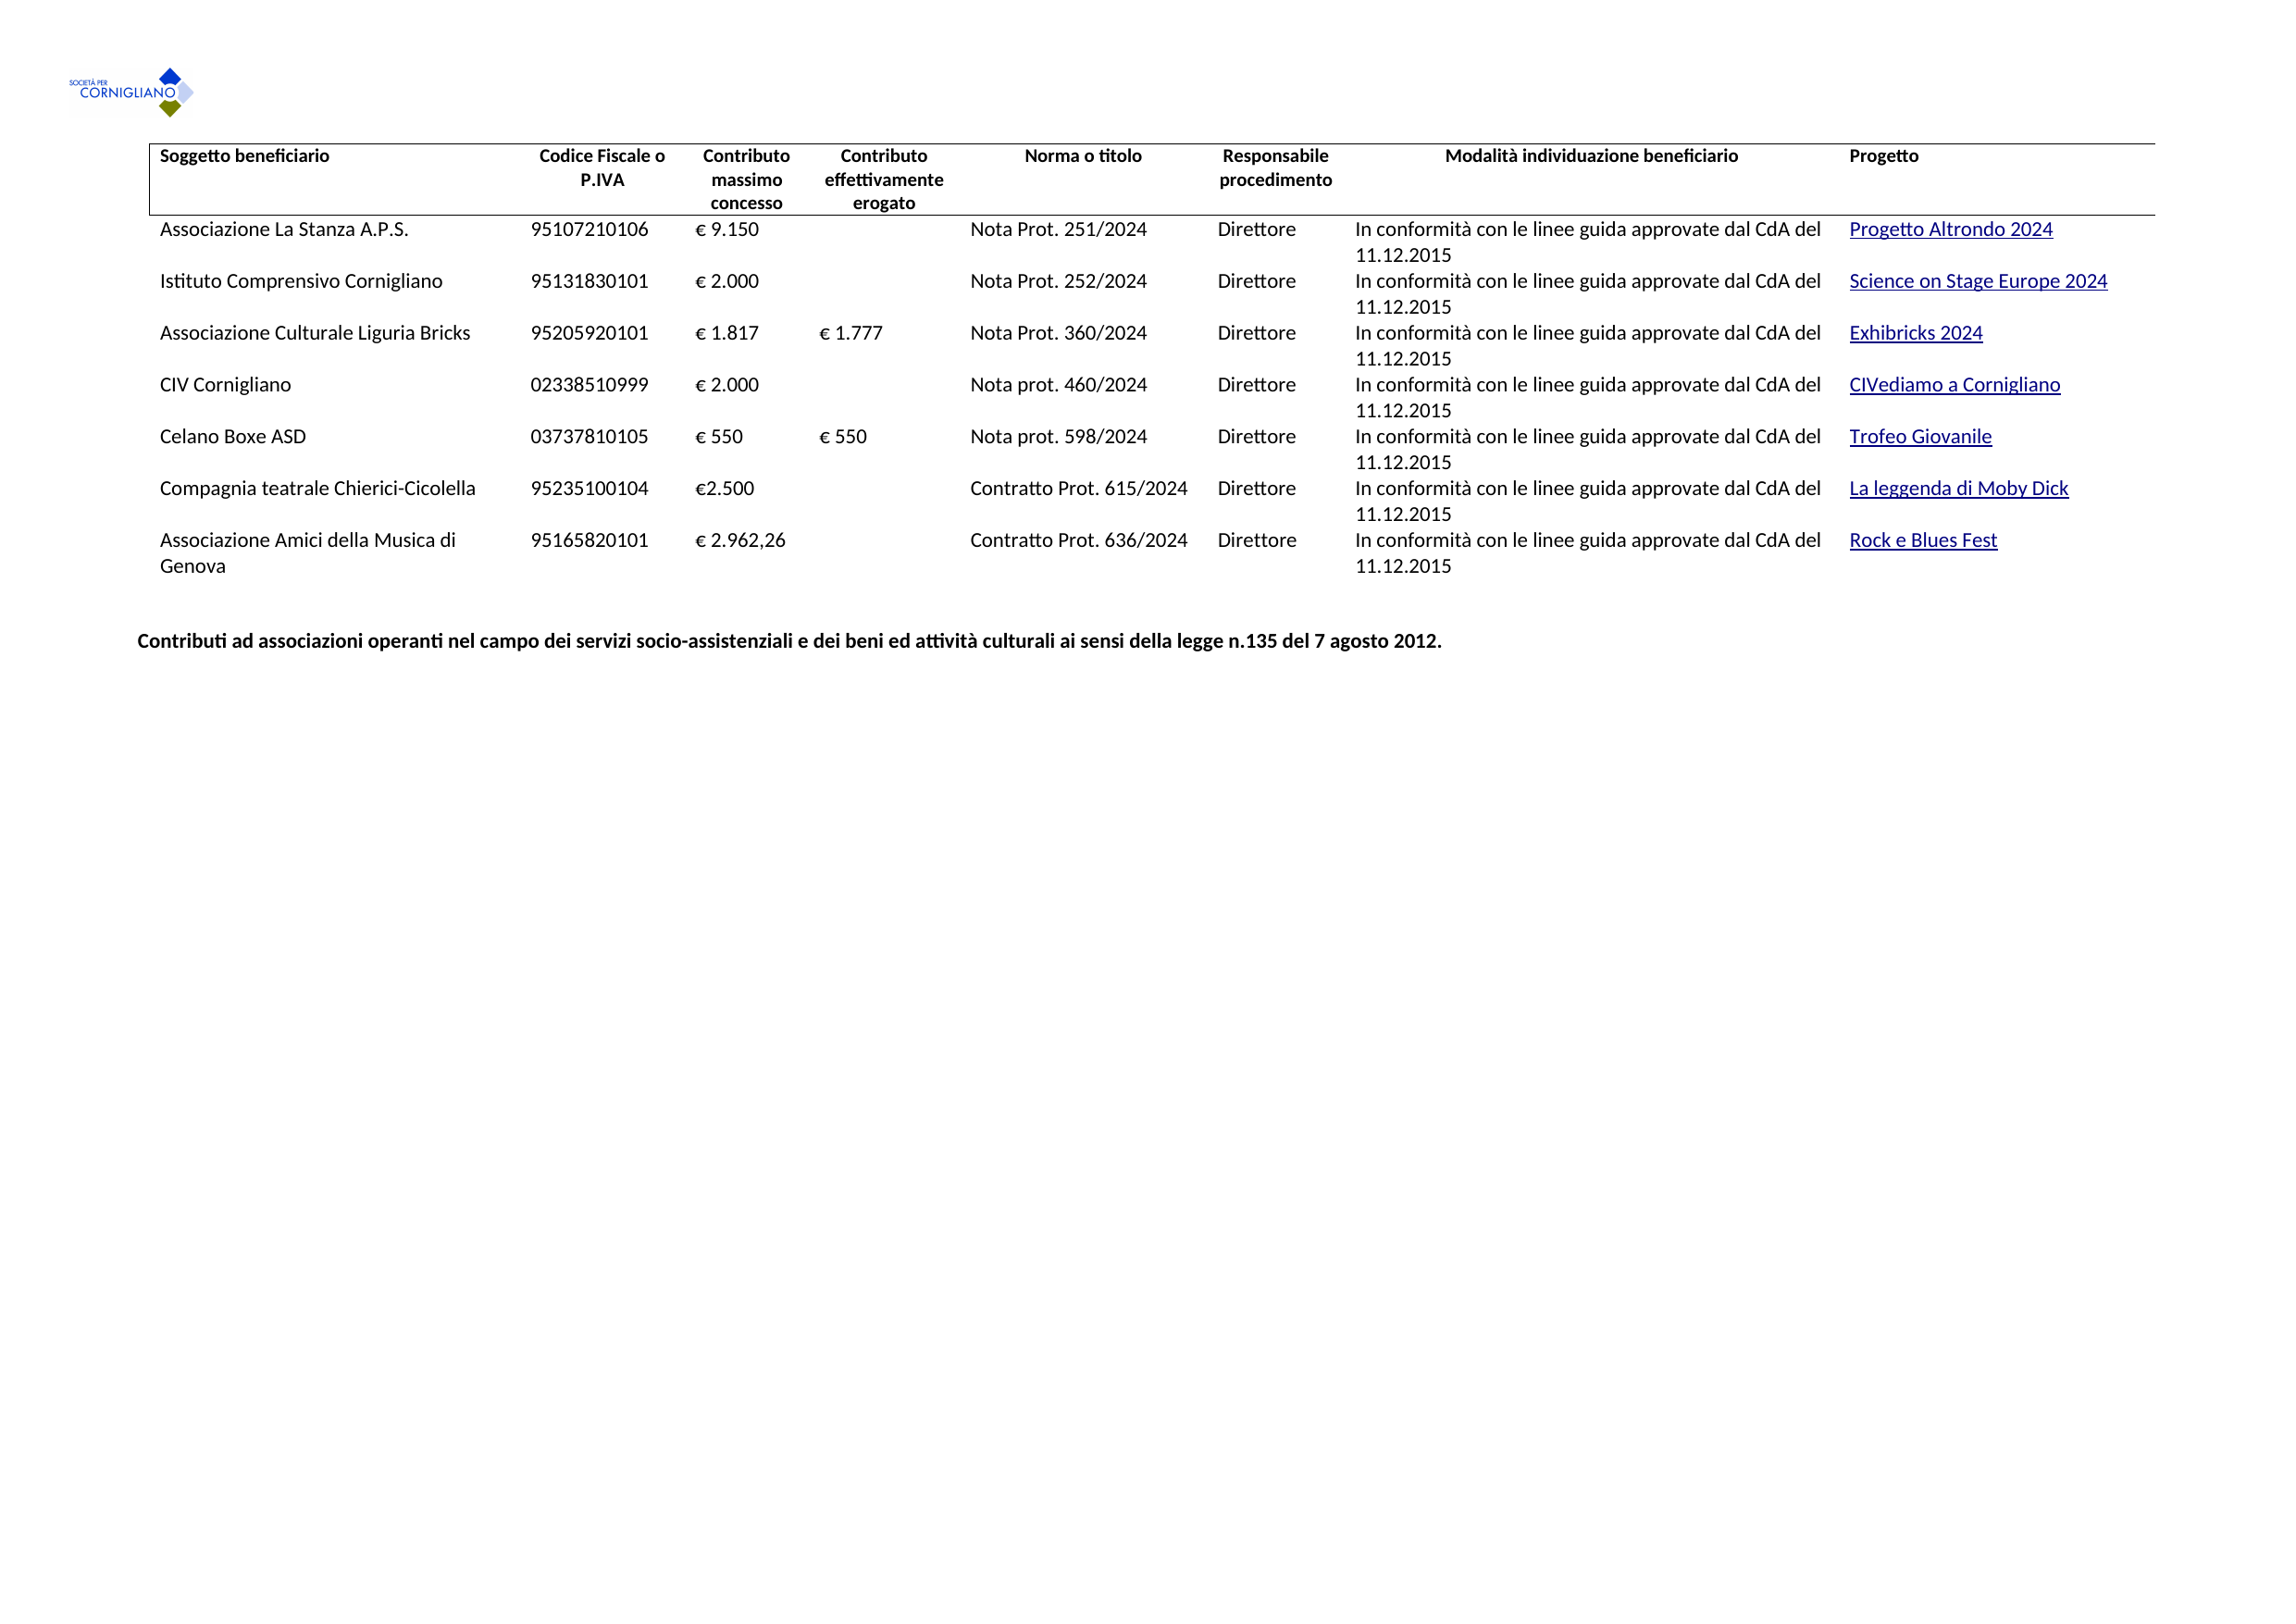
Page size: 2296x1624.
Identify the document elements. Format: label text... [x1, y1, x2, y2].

table_cell € 2.000 [685, 267, 809, 319]
table_cell [809, 527, 960, 578]
table_cell Nota Prot. 252/2024 [960, 267, 1207, 319]
table_cell Science on Stage Europe 2024 [1840, 267, 2155, 319]
table_cell Istituto Comprensivo Cornigliano [150, 267, 520, 319]
table_cell Exhibricks 2024 [1840, 319, 2155, 371]
table_cell € 1.817 [685, 319, 809, 371]
table_cell Associazione Culturale Liguria Bricks [150, 319, 520, 371]
table_cell CIV Cornigliano [150, 371, 520, 423]
table_cell In conformità con le linee guida approvate dal CdA del 11.12.2015 [1345, 527, 1839, 578]
table_cell Compagnia teatrale Chierici-Cicolella [150, 475, 520, 527]
table_cell Direttore [1208, 216, 1345, 267]
table_cell Contratto Prot. 636/2024 [960, 527, 1207, 578]
text Contributi ad associazioni operanti nel campo dei servizi socio-assistenziali e dei beni ed attività culturali ai sensi della legge n.135 del 7 agosto 2012. [69, 627, 2227, 653]
table_cell In conformità con le linee guida approvate dal CdA del 11.12.2015 [1345, 475, 1839, 527]
table_header Responsabile procedimento [1208, 144, 1345, 215]
table_cell € 1.777 [809, 319, 960, 371]
table_cell In conformità con le linee guida approvate dal CdA del 11.12.2015 [1345, 423, 1839, 475]
table_cell [520, 578, 685, 627]
table_cell Celano Boxe ASD [150, 423, 520, 475]
table_cell Nota Prot. 251/2024 [960, 216, 1207, 267]
table_cell €2.500 [685, 475, 809, 527]
table_cell 95235100104 [520, 475, 685, 527]
table_cell 95205920101 [520, 319, 685, 371]
table_cell Rock e Blues Fest [1840, 527, 2155, 578]
table_cell [960, 578, 1207, 627]
table_cell Trofeo Giovanile [1840, 423, 2155, 475]
table_cell [1208, 578, 1345, 627]
table_cell Associazione Amici della Musica di Genova [150, 527, 520, 578]
table_cell [685, 578, 809, 627]
table_cell In conformità con le linee guida approvate dal CdA del 11.12.2015 [1345, 319, 1839, 371]
table_cell € 550 [685, 423, 809, 475]
table_cell € 2.000 [685, 371, 809, 423]
table_cell In conformità con le linee guida approvate dal CdA del 11.12.2015 [1345, 216, 1839, 267]
table_cell La leggenda di Moby Dick [1840, 475, 2155, 527]
table_cell € 2.962,26 [685, 527, 809, 578]
table_cell [1345, 578, 1839, 627]
table_cell [1840, 578, 2155, 627]
table_cell Direttore [1208, 319, 1345, 371]
table_cell Direttore [1208, 475, 1345, 527]
table_cell [809, 371, 960, 423]
table_header Contributo effettivamente erogato [809, 144, 960, 215]
table_cell Contratto Prot. 615/2024 [960, 475, 1207, 527]
table_cell 95165820101 [520, 527, 685, 578]
table_cell € 9.150 [685, 216, 809, 267]
table_cell In conformità con le linee guida approvate dal CdA del 11.12.2015 [1345, 267, 1839, 319]
table_cell [809, 216, 960, 267]
table_cell € 550 [809, 423, 960, 475]
table_header Progetto [1840, 144, 2155, 215]
table_cell Progetto Altrondo 2024 [1840, 216, 2155, 267]
table_cell Direttore [1208, 267, 1345, 319]
table_cell CIVediamo a Cornigliano [1840, 371, 2155, 423]
table_cell [809, 267, 960, 319]
table_header Contributo massimo concesso [685, 144, 809, 215]
table_header Modalità individuazione beneficiario [1345, 144, 1839, 215]
table_cell 03737810105 [520, 423, 685, 475]
table_cell Direttore [1208, 423, 1345, 475]
table_cell Associazione La Stanza A.P.S. [150, 216, 520, 267]
table_cell 02338510999 [520, 371, 685, 423]
table_cell Direttore [1208, 371, 1345, 423]
table_cell Direttore [1208, 527, 1345, 578]
table_cell [809, 475, 960, 527]
table_cell 95131830101 [520, 267, 685, 319]
table_header Soggetto beneficiario [150, 144, 520, 215]
table_cell [150, 578, 520, 627]
table_cell [809, 578, 960, 627]
table_header Codice Fiscale o P.IVA [520, 144, 685, 215]
table_cell Nota prot. 460/2024 [960, 371, 1207, 423]
table_header Norma o titolo [960, 144, 1207, 215]
table_cell Nota Prot. 360/2024 [960, 319, 1207, 371]
table_cell In conformità con le linee guida approvate dal CdA del 11.12.2015 [1345, 371, 1839, 423]
table_cell Nota prot. 598/2024 [960, 423, 1207, 475]
table_cell 95107210106 [520, 216, 685, 267]
